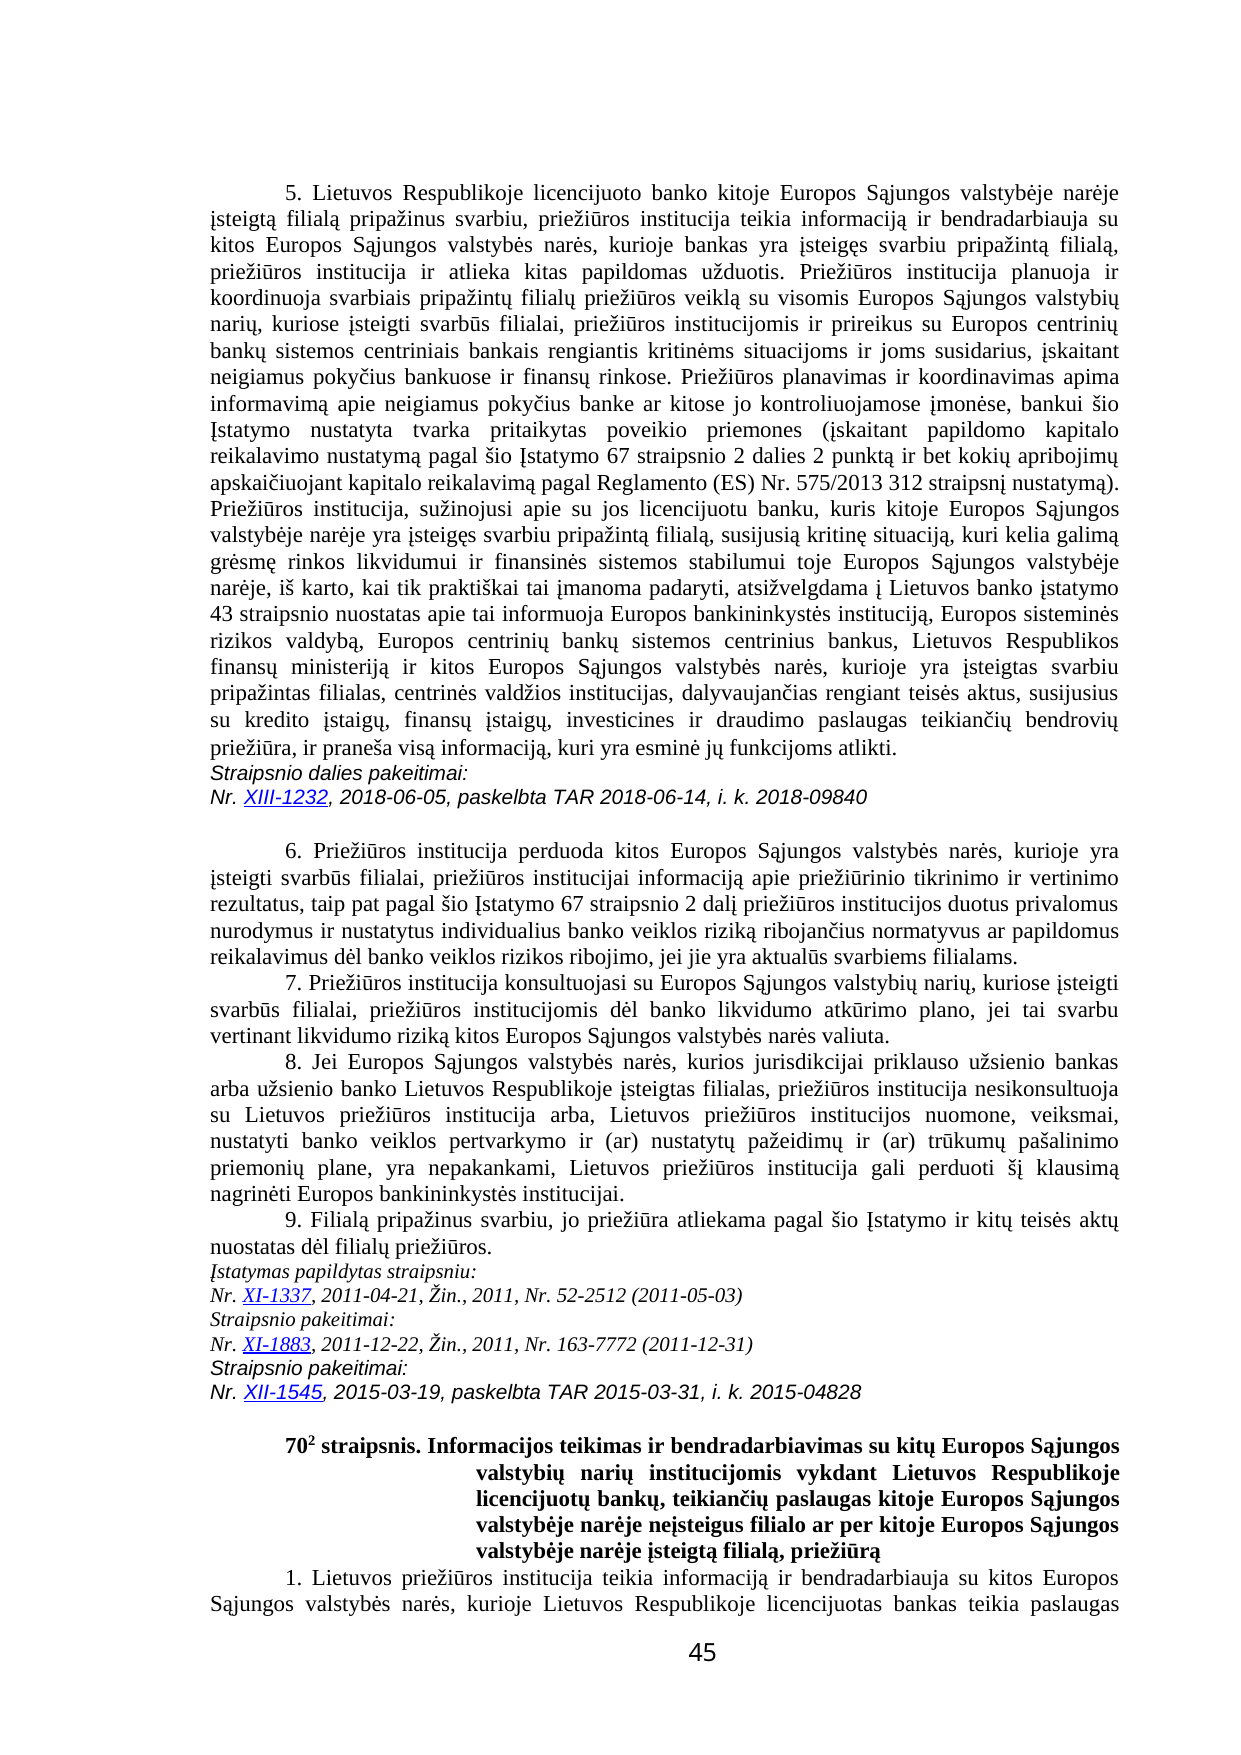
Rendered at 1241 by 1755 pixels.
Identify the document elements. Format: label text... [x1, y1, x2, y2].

text 8. Jei Europos Sąjungos valstybės narės, kurios jurisdikcijai priklauso užsienio bankas arba užsienio banko Lietuvos Respublikoje įsteigtas filialas, priežiūros institucija nesikonsultuoja su Lietuvos priežiūros institucija arba, Lietuvos priežiūros institucijos nuomone, veiksmai, nustatyti banko veiklos pertvarkymo ir (ar) nustatytų pažeidimų ir (ar) trūkumų pašalinimo priemonių plane, yra nepakankami, Lietuvos priežiūros institucija gali perduoti šį klausimą nagrinėti Europos bankininkystės institucijai. [210, 1048, 1120, 1207]
text 9. Filialą pripažinus svarbiu, jo priežiūra atliekama pagal šio Įstatymo ir kitų teisės aktų nuostatas dėl filialų priežiūros. [210, 1207, 1120, 1259]
text Nr. XI-1883, 2011-12-22, Žin., 2011, Nr. 163-7772 (2011-12-31) [210, 1331, 1120, 1356]
text Įstatymas papildytas straipsniu: [210, 1259, 1120, 1283]
text Nr. XIII-1232, 2018-06-05, paskelbta TAR 2018-06-14, i. k. 2018-09840 [210, 785, 1120, 809]
text 7. Priežiūros institucija konsultuojasi su Europos Sąjungos valstybių narių, kuriose įsteigti svarbūs filialai, priežiūros institucijomis dėl banko likvidumo atkūrimo plano, jei tai svarbu vertinant likvidumo riziką kitos Europos Sąjungos valstybės narės valiuta. [210, 969, 1120, 1048]
text 702 straipsnis. Informacijos teikimas ir bendradarbiavimas su kitų Europos Sąjungos valstybių narių institucijomis vykdant Lietuvos Respublikoje licencijuotų bankų, teikiančių paslaugas kitoje Europos Sąjungos valstybėje narėje neįsteigus filialo ar per kitoje Europos Sąjungos valstybėje narėje įsteigtą filialą, priežiūrą [285, 1432, 1120, 1564]
text 1. Lietuvos priežiūros institucija teikia informaciją ir bendradarbiauja su kitos Europos Sąjungos valstybės narės, kurioje Lietuvos Respublikoje licencijuotas bankas teikia paslaugas [210, 1564, 1120, 1617]
text Straipsnio dalies pakeitimai: [210, 761, 1120, 785]
text 6. Priežiūros institucija perduoda kitos Europos Sąjungos valstybės narės, kurioje yra įsteigti svarbūs filialai, priežiūros institucijai informaciją apie priežiūrinio tikrinimo ir vertinimo rezultatus, taip pat pagal šio Įstatymo 67 straipsnio 2 dalį priežiūros institucijos duotus privalomus nurodymus ir nustatytus individualius banko veiklos riziką ribojančius normatyvus ar papildomus reikalavimus dėl banko veiklos rizikos ribojimo, jei jie yra aktualūs svarbiems filialams. [210, 838, 1120, 969]
text 5. Lietuvos Respublikoje licencijuoto banko kitoje Europos Sąjungos valstybėje narėje įsteigtą filialą pripažinus svarbiu, priežiūros institucija teikia informaciją ir bendradarbiauja su kitos Europos Sąjungos valstybės narės, kurioje bankas yra įsteigęs svarbiu pripažintą filialą, priežiūros institucija ir atlieka kitas papildomas užduotis. Priežiūros institucija planuoja ir koordinuoja svarbiais pripažintų filialų priežiūros veiklą su visomis Europos Sąjungos valstybių narių, kuriose įsteigti svarbūs filialai, priežiūros institucijomis ir prireikus su Europos centrinių bankų sistemos centriniais bankais rengiantis kritinėms situacijoms ir joms susidarius, įskaitant neigiamus pokyčius bankuose ir finansų rinkose. Priežiūros planavimas ir koordinavimas apima informavimą apie neigiamus pokyčius banke ar kitose jo kontroliuojamose įmonėse, bankui šio Įstatymo nustatyta tvarka pritaikytas poveikio priemones (įskaitant papildomo kapitalo reikalavimo nustatymą pagal šio Įstatymo 67 straipsnio 2 dalies 2 punktą ir bet kokių apribojimų apskaičiuojant kapitalo reikalavimą pagal Reglamento (ES) Nr. 575/2013 312 straipsnį nustatymą). Priežiūros institucija, sužinojusi apie su jos licencijuotu banku, kuris kitoje Europos Sąjungos valstybėje narėje yra įsteigęs svarbiu pripažintą filialą, susijusią kritinę situaciją, kuri kelia galimą grėsmę rinkos likvidumui ir finansinės sistemos stabilumui toje Europos Sąjungos valstybėje narėje, iš karto, kai tik praktiškai tai įmanoma padaryti, atsižvelgdama į Lietuvos banko įstatymo 43 straipsnio nuostatas apie tai informuoja Europos bankininkystės instituciją, Europos sisteminės rizikos valdybą, Europos centrinių bankų sistemos centrinius bankus, Lietuvos Respublikos finansų ministeriją ir kitos Europos Sąjungos valstybės narės, kurioje yra įsteigtas svarbiu pripažintas filialas, centrinės valdžios institucijas, dalyvaujančias rengiant teisės aktus, susijusius su kredito įstaigų, finansų įstaigų, investicines ir draudimo paslaugas teikiančių bendrovių priežiūra, ir praneša visą informaciją, kuri yra esminė jų funkcijoms atlikti. [210, 179, 1120, 761]
text Straipsnio pakeitimai: [210, 1307, 1120, 1331]
text Nr. XII-1545, 2015-03-19, paskelbta TAR 2015-03-31, i. k. 2015-04828 [210, 1379, 1120, 1403]
text Nr. XI-1337, 2011-04-21, Žin., 2011, Nr. 52-2512 (2011-05-03) [210, 1283, 1120, 1307]
text Straipsnio pakeitimai: [210, 1356, 1120, 1379]
